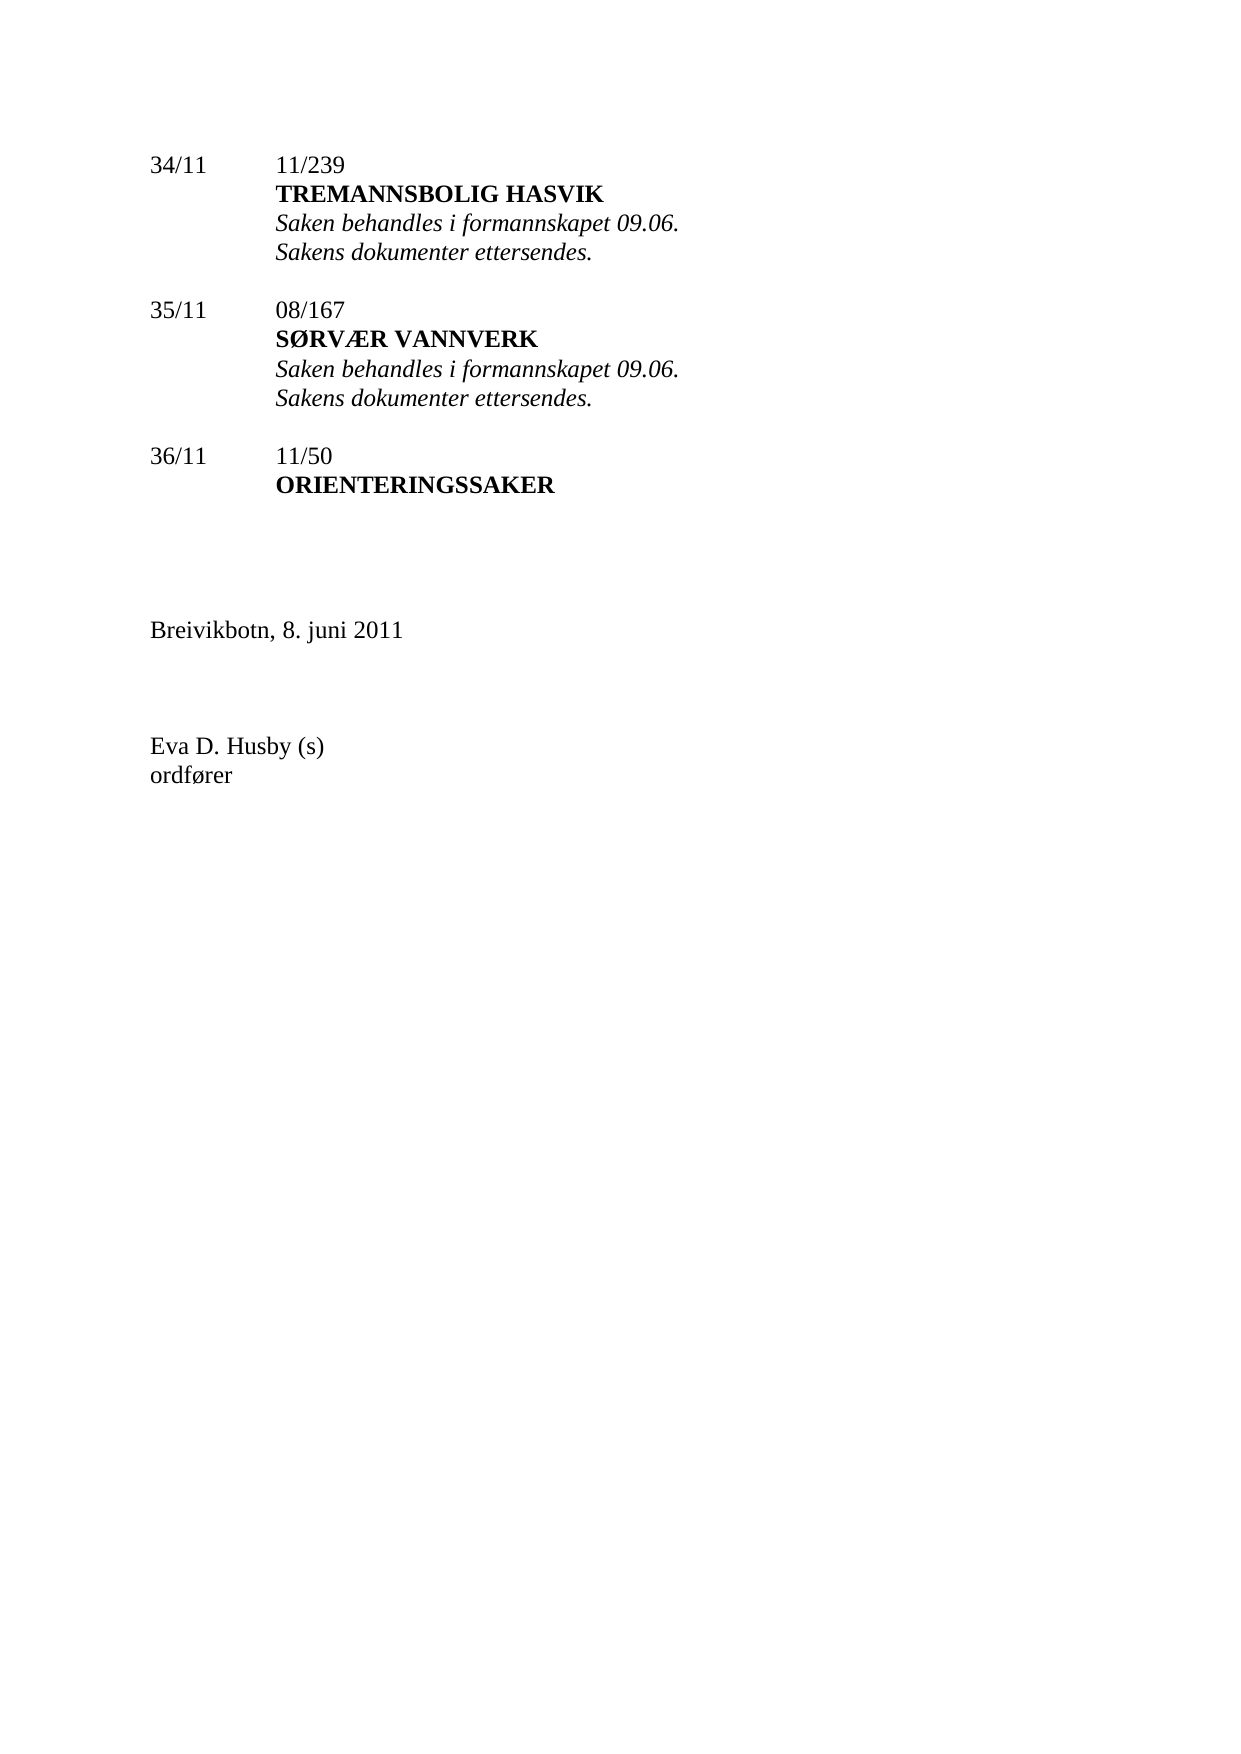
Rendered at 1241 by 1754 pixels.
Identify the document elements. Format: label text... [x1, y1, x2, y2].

table_header 36/11 [143, 441, 268, 470]
table_header [1021, 441, 1107, 470]
table_header 11/50 [268, 441, 608, 470]
table_header [1021, 295, 1107, 324]
table_cell [143, 324, 268, 412]
table_header [608, 150, 1021, 179]
table_header [1021, 150, 1107, 179]
table_header Eva D. Husby (s) ordfører [143, 731, 770, 789]
table_cell [1021, 179, 1107, 266]
table_cell [143, 179, 268, 266]
table_header 34/11 [143, 150, 268, 179]
text Breivikbotn, 8. juni 2011 [150, 615, 1100, 644]
table_header 35/11 [143, 295, 268, 324]
table_header 08/167 [268, 295, 608, 324]
table_cell ORIENTERINGSSAKER [268, 470, 1021, 499]
table_header [608, 441, 1021, 470]
table_header 11/239 [268, 150, 608, 179]
table_cell TREMANNSBOLIG HASVIK Saken behandles i formannskapet 09.06. Sakens dokumenter ettersendes. [268, 179, 1021, 266]
table_cell [143, 470, 268, 499]
table_cell [1021, 324, 1107, 412]
table_header [608, 295, 1021, 324]
table_cell SØRVÆR VANNVERK Saken behandles i formannskapet 09.06. Sakens dokumenter ettersendes. [268, 324, 1021, 412]
table_header [770, 731, 1107, 789]
table_cell [1021, 470, 1107, 499]
